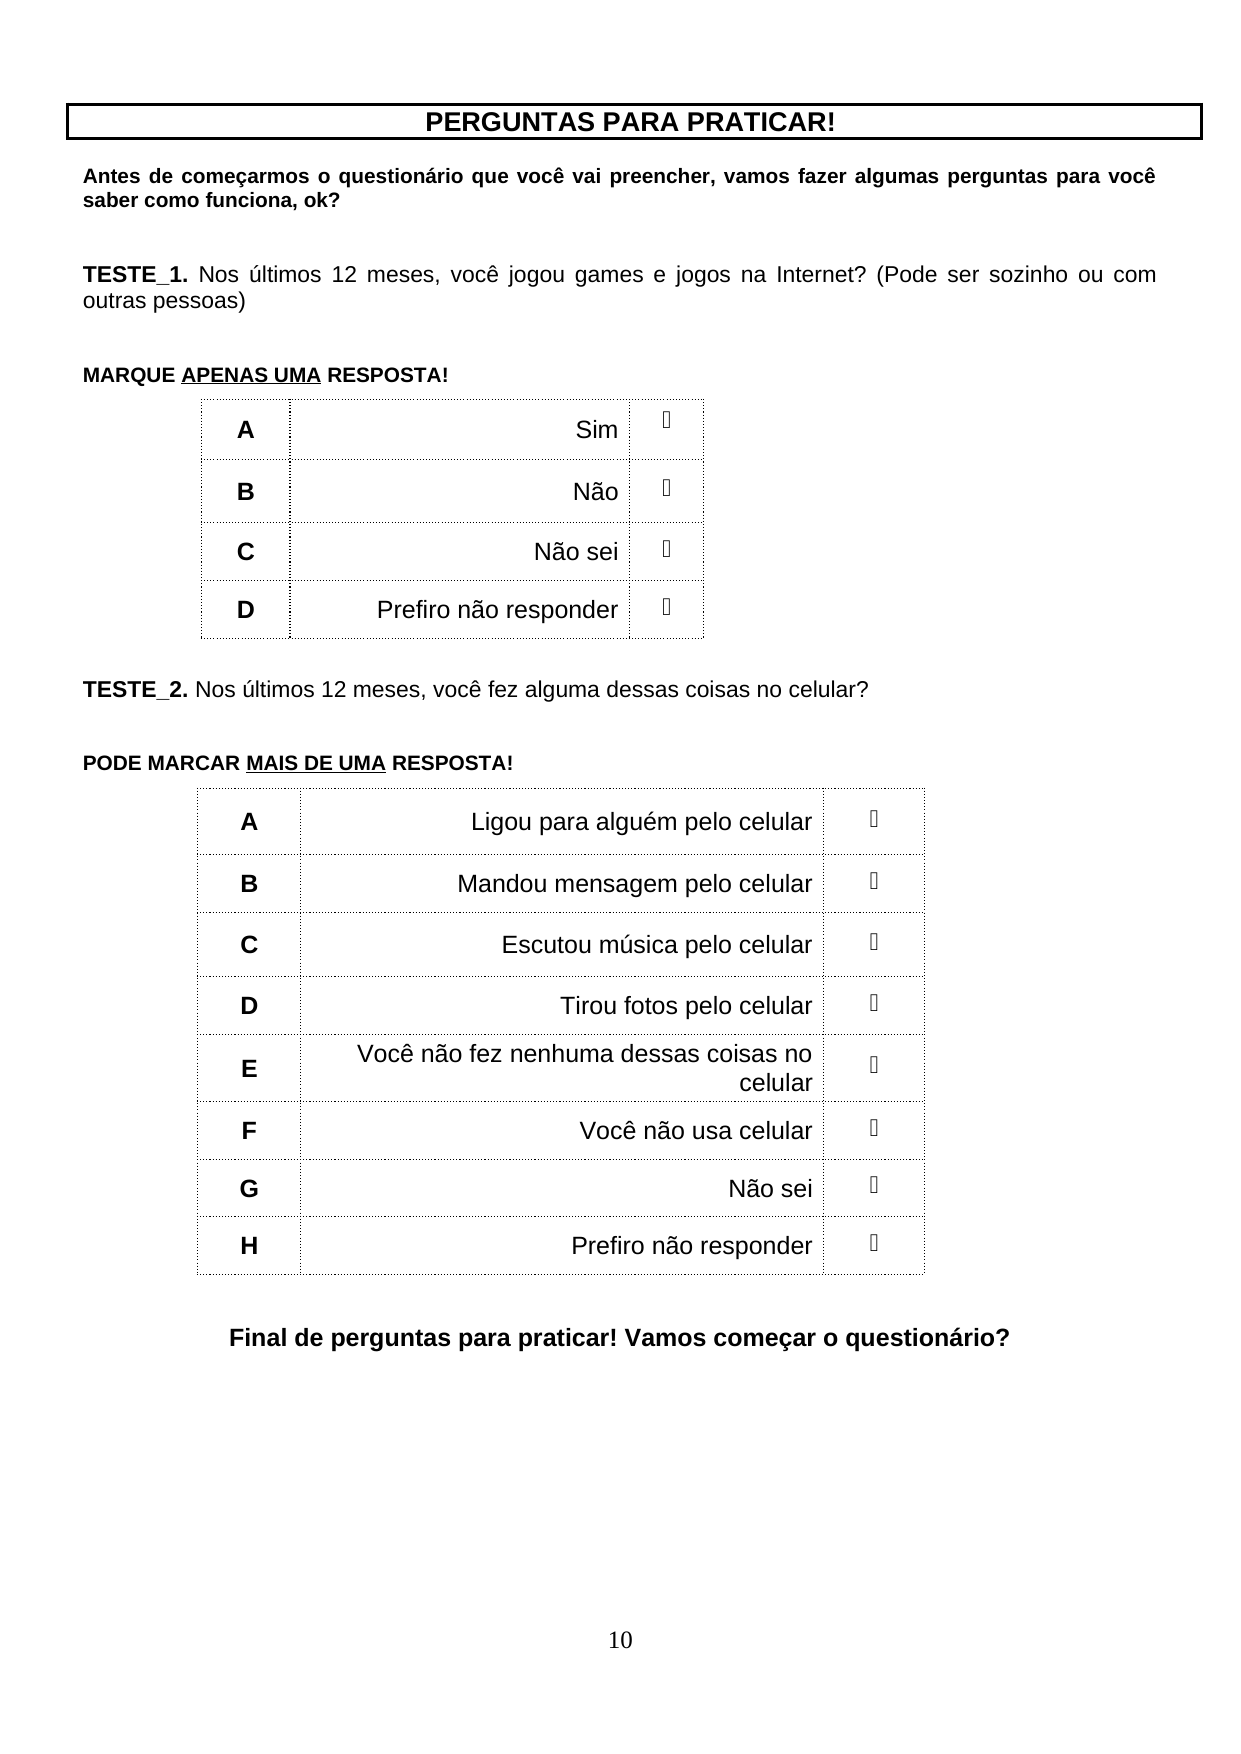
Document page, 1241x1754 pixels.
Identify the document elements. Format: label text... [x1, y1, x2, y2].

table_cell Mandou mensagem pelo celular [301, 854, 824, 912]
table_cell  [824, 1216, 924, 1274]
table_cell Prefiro não responder [301, 1216, 824, 1274]
table_cell C [201, 522, 290, 580]
table_cell C [198, 912, 301, 976]
table_cell  [824, 1101, 924, 1158]
table_cell  [824, 976, 924, 1034]
text TESTE_1. Nos últimos 12 meses, você jogou games e jogos na Internet? (Pode ser sozinho ou com outras pessoas) [83, 261, 1157, 313]
table_cell B [198, 854, 301, 912]
table_cell Você não usa celular [301, 1101, 824, 1158]
table_cell Tirou fotos pelo celular [301, 976, 824, 1034]
table_cell  [630, 522, 703, 580]
table_cell H [198, 1216, 301, 1274]
text MARQUE APENAS UMA RESPOSTA! [83, 362, 1157, 386]
table_cell Prefiro não responder [290, 580, 629, 638]
table_cell  [630, 459, 703, 522]
table_cell D [201, 580, 290, 638]
table_cell Não [290, 459, 629, 522]
table_header Ligou para alguém pelo celular [301, 788, 824, 854]
table_cell Escutou música pelo celular [301, 912, 824, 976]
table_cell  [824, 912, 924, 976]
table_cell  [824, 1159, 924, 1216]
table_cell Você não fez nenhuma dessas coisas no celular [301, 1034, 824, 1101]
table_header  [824, 788, 924, 854]
table_cell G [198, 1159, 301, 1216]
table_cell Não sei [290, 522, 629, 580]
table_cell  [824, 1034, 924, 1101]
table_header A [198, 788, 301, 854]
table_header Sim [290, 399, 629, 458]
table_header  [630, 399, 703, 458]
table_cell B [201, 459, 290, 522]
table_cell F [198, 1101, 301, 1158]
text PODE MARCAR MAIS DE UMA RESPOSTA! [83, 751, 1157, 775]
text TESTE_2. Nos últimos 12 meses, você fez alguma dessas coisas no celular? [83, 676, 1157, 702]
text Antes de começarmos o questionário que você vai preencher, vamos fazer algumas perguntas para você saber como funciona, ok? [83, 164, 1157, 212]
table_cell Não sei [301, 1159, 824, 1216]
table_cell E [198, 1034, 301, 1101]
table_cell  [630, 580, 703, 638]
text Final de perguntas para praticar! Vamos começar o questionário? [83, 1323, 1157, 1352]
table_cell  [824, 854, 924, 912]
table_header A [201, 399, 290, 458]
table_cell D [198, 976, 301, 1034]
